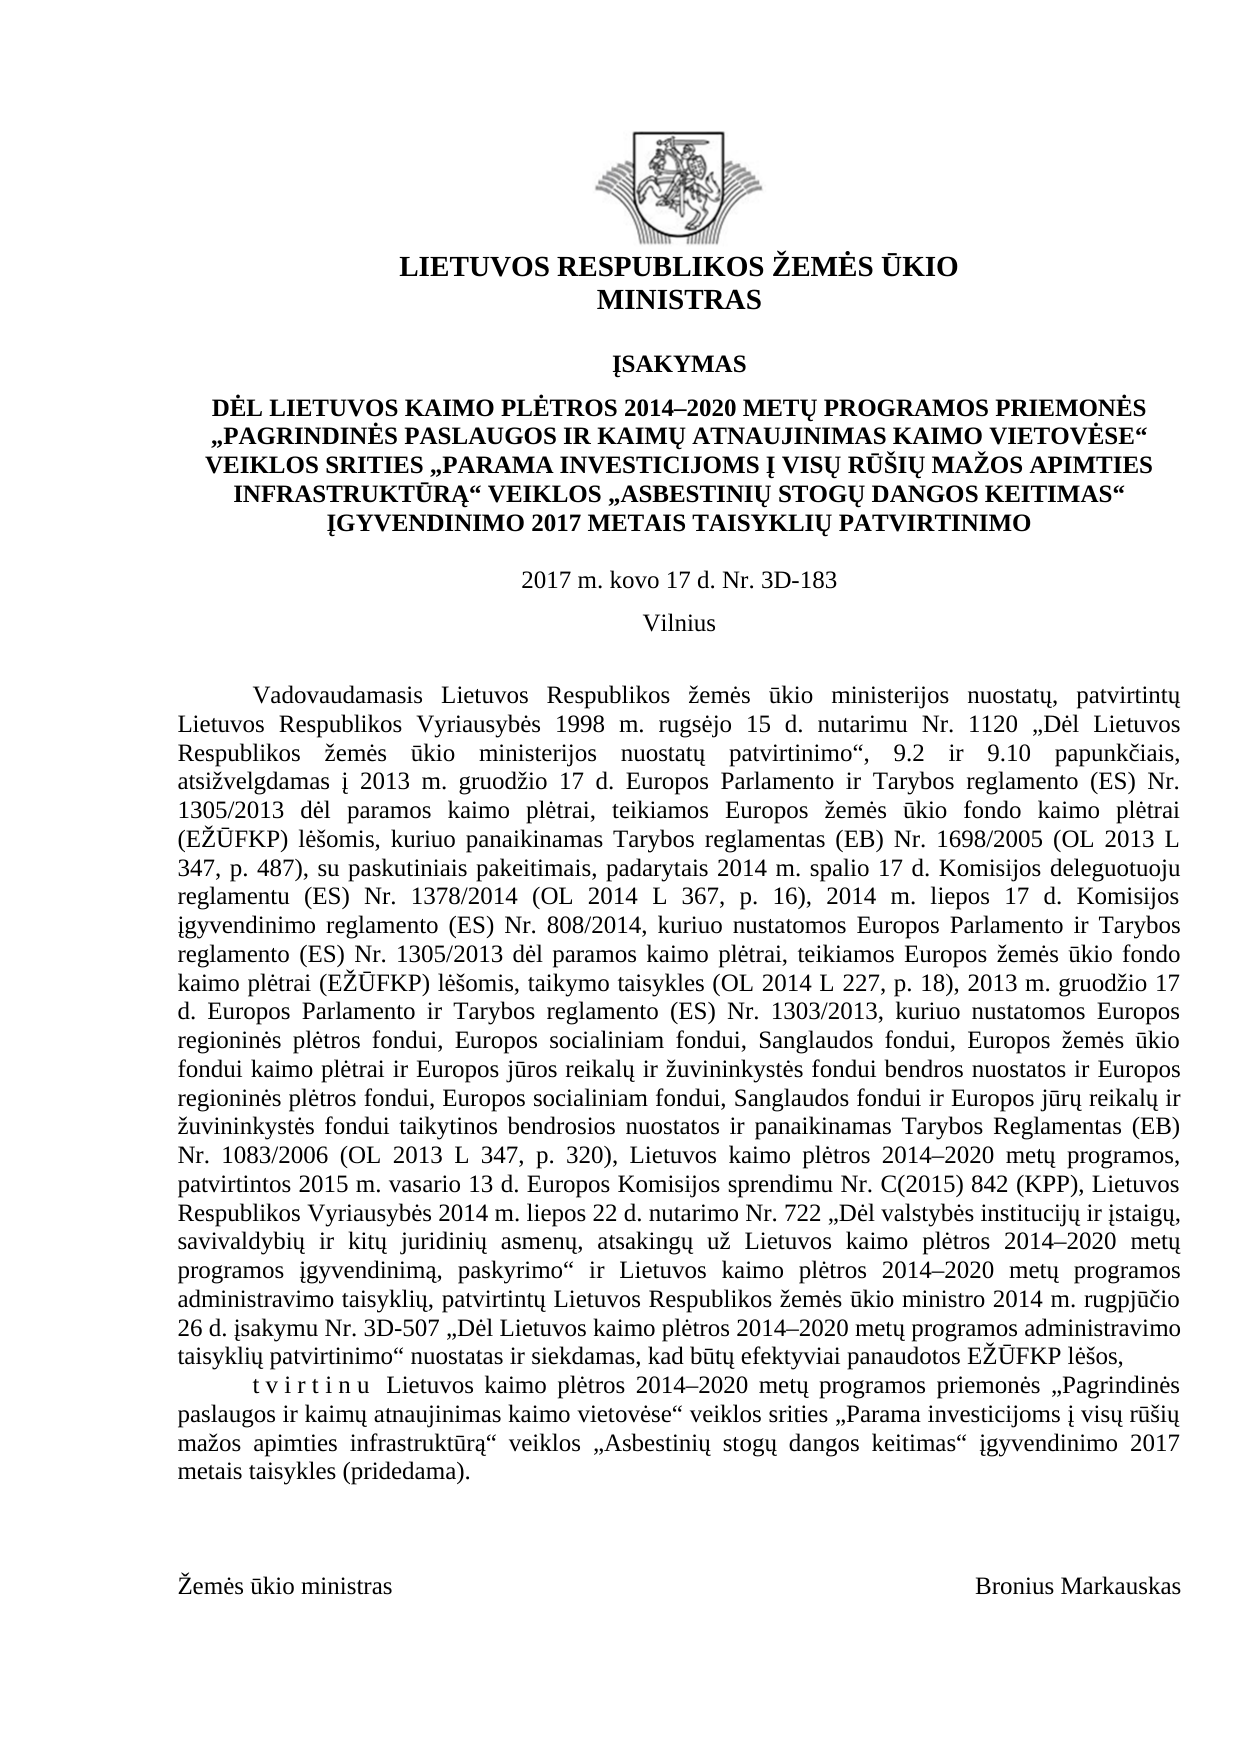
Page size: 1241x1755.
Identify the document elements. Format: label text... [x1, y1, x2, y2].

text Vadovaudamasis Lietuvos Respublikos žemės ūkio ministerijos nuostatų, patvirtintų Lietuvos Respublikos Vyriausybės 1998 m. rugsėjo 15 d. nutarimu Nr. 1120 „Dėl Lietuvos Respublikos žemės ūkio ministerijos nuostatų patvirtinimo“, 9.2 ir 9.10 papunkčiais, atsižvelgdamas į 2013 m. gruodžio 17 d. Europos Parlamento ir Tarybos reglamento (ES) Nr. 1305/2013 dėl paramos kaimo plėtrai, teikiamos Europos žemės ūkio fondo kaimo plėtrai (EŽŪFKP) lėšomis, kuriuo panaikinamas Tarybos reglamentas (EB) Nr. 1698/2005 (OL 2013 L 347, p. 487), su paskutiniais pakeitimais, padarytais 2014 m. spalio 17 d. Komisijos deleguotuoju reglamentu (ES) Nr. 1378/2014 (OL 2014 L 367, p. 16), 2014 m. liepos 17 d. Komisijos įgyvendinimo reglamento (ES) Nr. 808/2014, kuriuo nustatomos Europos Parlamento ir Tarybos reglamento (ES) Nr. 1305/2013 dėl paramos kaimo plėtrai, teikiamos Europos žemės ūkio fondo kaimo plėtrai (EŽŪFKP) lėšomis, taikymo taisykles (OL 2014 L 227, p. 18), 2013 m. gruodžio 17 d. Europos Parlamento ir Tarybos reglamento (ES) Nr. 1303/2013, kuriuo nustatomos Europos regioninės plėtros fondui, Europos socialiniam fondui, Sanglaudos fondui, Europos žemės ūkio fondui kaimo plėtrai ir Europos jūros reikalų ir žuvininkystės fondui bendros nuostatos ir Europos regioninės plėtros fondui, Europos socialiniam fondui, Sanglaudos fondui ir Europos jūrų reikalų ir žuvininkystės fondui taikytinos bendrosios nuostatos ir panaikinamas Tarybos Reglamentas (EB) Nr. 1083/2006 (OL 2013 L 347, p. 320), Lietuvos kaimo plėtros 2014–2020 metų programos, patvirtintos 2015 m. vasario 13 d. Europos Komisijos sprendimu Nr. C(2015) 842 (KPP), Lietuvos Respublikos Vyriausybės 2014 m. liepos 22 d. nutarimo Nr. 722 „Dėl valstybės institucijų ir įstaigų, savivaldybių ir kitų juridinių asmenų, atsakingų už Lietuvos kaimo plėtros 2014–2020 metų programos įgyvendinimą, paskyrimo“ ir Lietuvos kaimo plėtros 2014–2020 metų programos administravimo taisyklių, patvirtintų Lietuvos Respublikos žemės ūkio ministro 2014 m. rugpjūčio 26 d. įsakymu Nr. 3D-507 „Dėl Lietuvos kaimo plėtros 2014–2020 metų programos administravimo taisyklių patvirtinimo“ nuostatas ir siekdamas, kad būtų efektyviai panaudotos EŽŪFKP lėšos, [177, 680, 1181, 1370]
text Vilnius [177, 608, 1181, 637]
text tvirtinu Lietuvos kaimo plėtros 2014–2020 metų programos priemonės „Pagrindinės paslaugos ir kaimų atnaujinimas kaimo vietovėse“ veiklos srities „Parama investicijoms į visų rūšių mažos apimties infrastruktūrą“ veiklos „Asbestinių stogų dangos keitimas“ įgyvendinimo 2017 metais taisykles (pridedama). [177, 1370, 1181, 1485]
text DĖL LIETUVOS KAIMO PLĖTROS 2014–2020 METŲ PROGRAMOS PRIEMONĖS „PAGRINDINĖS PASLAUGOS IR KAIMŲ ATNAUJINIMAS KAIMO VIETOVĖSE“ VEIKLOS SRITIES „PARAMA INVESTICIJOMS Į VISŲ RŪŠIŲ MAŽOS APIMTIES INFRASTRUKTŪRĄ“ VEIKLOS „ASBESTINIŲ STOGŲ DANGOS KEITIMAS“ ĮGYVENDINIMO 2017 METAIS TAISYKLIŲ PATVIRTINIMO [177, 393, 1181, 536]
text ĮSAKYMAS [177, 349, 1181, 378]
text LIETUVOS RESPUBLIKOS ŽEMĖS ŪKIO [177, 249, 1181, 282]
text 2017 m. kovo 17 d. Nr. 3D-183 [177, 565, 1181, 594]
text MINISTRAS [177, 282, 1181, 316]
text Žemės ūkio ministras Bronius Markauskas [177, 1571, 1181, 1600]
